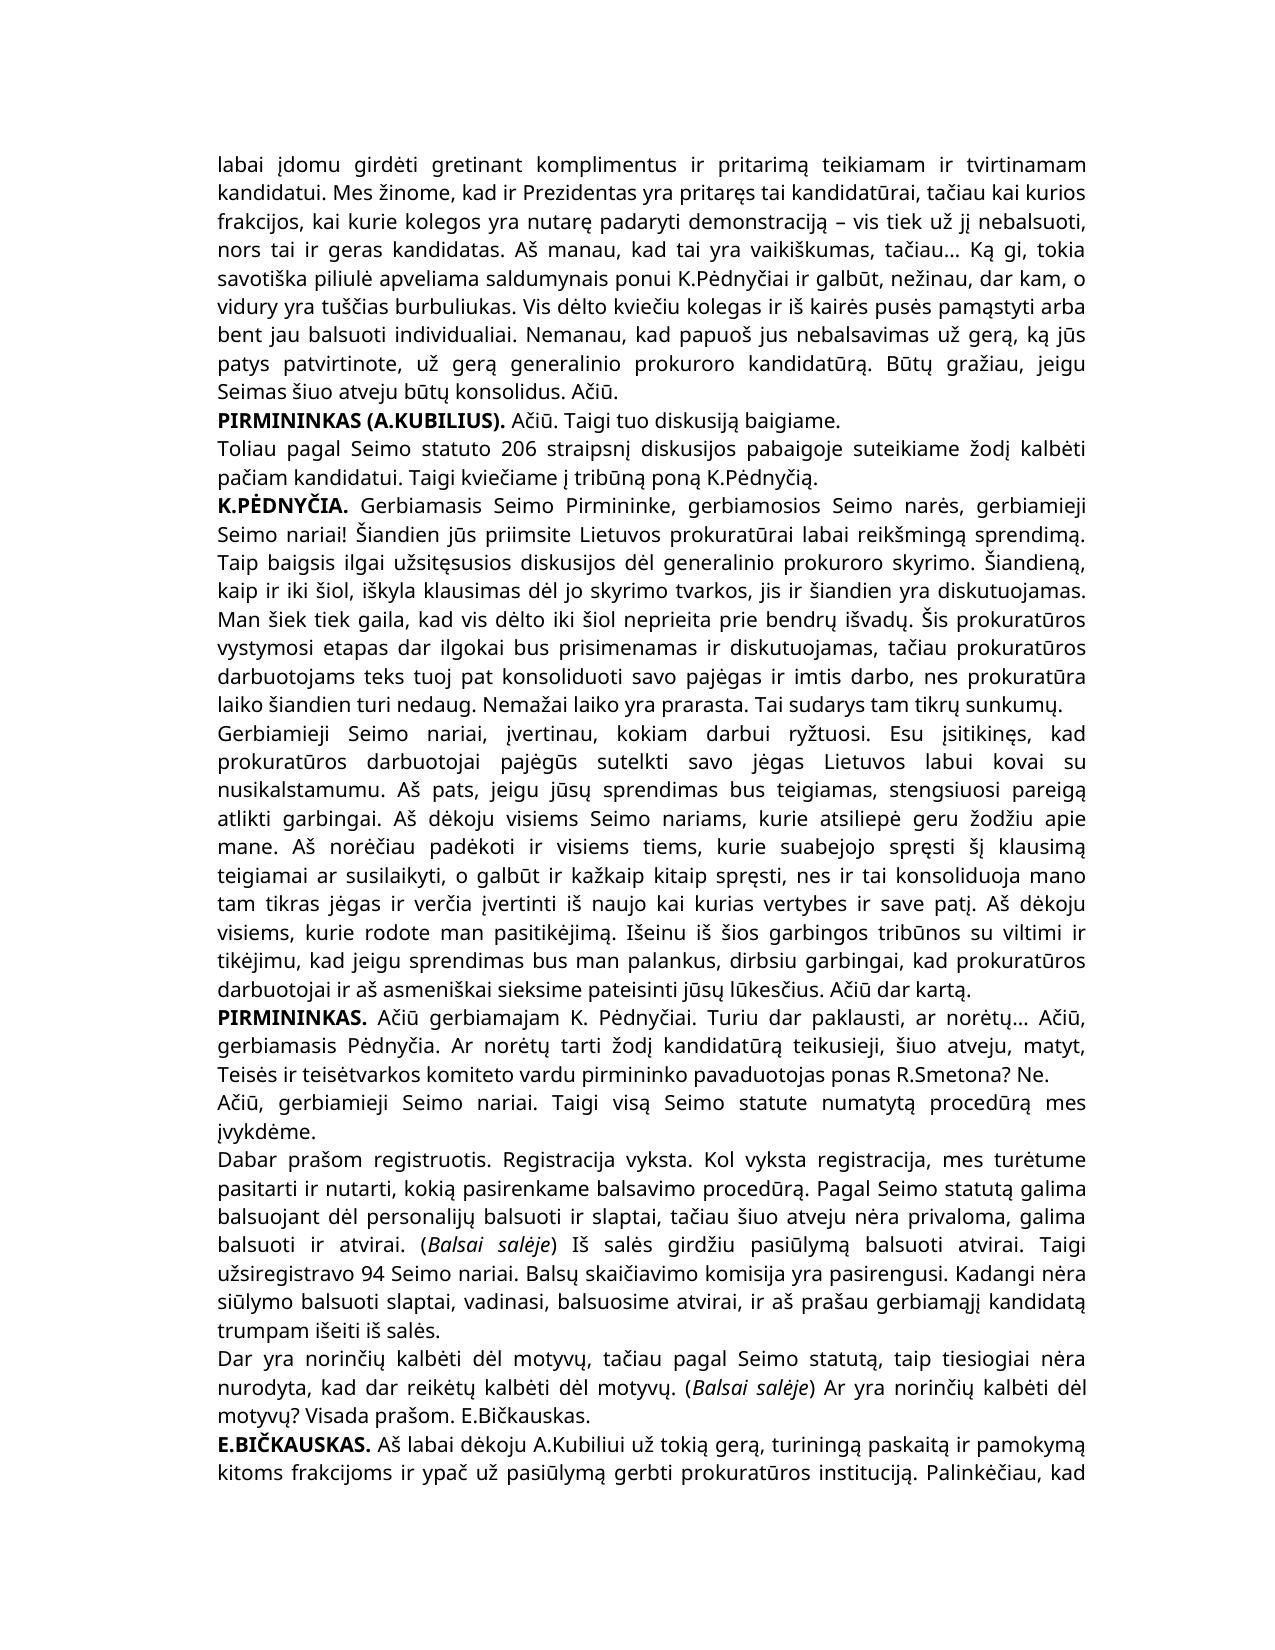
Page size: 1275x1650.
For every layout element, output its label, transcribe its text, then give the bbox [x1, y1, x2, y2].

text PIRMININKAS (A.KUBILIUS). Ačiū. Taigi tuo diskusiją baigiame. [217, 406, 1087, 434]
text Gerbiamieji Seimo nariai, įvertinau, kokiam darbui ryžtuosi. Esu įsitikinęs, kad prokuratūros darbuotojai pajėgūs sutelkti savo jėgas Lietuvos labui kovai su nusikalstamumu. Aš pats, jeigu jūsų sprendimas bus teigiamas, stengsiuosi pareigą atlikti garbingai. Aš dėkoju visiems Seimo nariams, kurie atsiliepė geru žodžiu apie mane. Aš norėčiau padėkoti ir visiems tiems, kurie suabejojo spręsti šį klausimą teigiamai ar susilaikyti, o galbūt ir kažkaip kitaip spręsti, nes ir tai konsoliduoja mano tam tikras jėgas ir verčia įvertinti iš naujo kai kurias vertybes ir save patį. Aš dėkoju visiems, kurie rodote man pasitikėjimą. Išeinu iš šios garbingos tribūnos su viltimi ir tikėjimu, kad jeigu sprendimas bus man palankus, dirbsiu garbingai, kad prokuratūros darbuotojai ir aš asmeniškai sieksime pateisinti jūsų lūkesčius. Ačiū dar kartą. [217, 719, 1087, 1003]
text E.BIČKAUSKAS. Aš labai dėkoju A.Kubiliui už tokią gerą, turiningą paskaitą ir pamokymą kitoms frakcijoms ir ypač už pasiūlymą gerbti prokuratūros instituciją. Palinkėčiau, kad [217, 1430, 1087, 1487]
text Toliau pagal Seimo statuto 206 straipsnį diskusijos pabaigoje suteikiame žodį kalbėti pačiam kandidatui. Taigi kviečiame į tribūną poną K.Pėdnyčią. [217, 434, 1087, 491]
text Dar yra norinčių kalbėti dėl motyvų, tačiau pagal Seimo statutą, taip tiesiogiai nėra nurodyta, kad dar reikėtų kalbėti dėl motyvų. (Balsai salėje) Ar yra norinčių kalbėti dėl motyvų? Visada prašom. E.Bičkauskas. [217, 1344, 1087, 1430]
text PIRMININKAS. Ačiū gerbiamajam K. Pėdnyčiai. Turiu dar paklausti, ar norėtų… Ačiū, gerbiamasis Pėdnyčia. Ar norėtų tarti žodį kandidatūrą teikusieji, šiuo atveju, matyt, Teisės ir teisėtvarkos komiteto vardu pirmininko pavaduotojas ponas R.Smetona? Ne. [217, 1003, 1087, 1088]
text Dabar prašom registruotis. Registracija vyksta. Kol vyksta registracija, mes turėtume pasitarti ir nutarti, kokią pasirenkame balsavimo procedūrą. Pagal Seimo statutą galima balsuojant dėl personalijų balsuoti ir slaptai, tačiau šiuo atveju nėra privaloma, galima balsuoti ir atvirai. (Balsai salėje) Iš salės girdžiu pasiūlymą balsuoti atvirai. Taigi užsiregistravo 94 Seimo nariai. Balsų skaičiavimo komisija yra pasirengusi. Kadangi nėra siūlymo balsuoti slaptai, vadinasi, balsuosime atvirai, ir aš prašau gerbiamąjį kandidatą trumpam išeiti iš salės. [217, 1145, 1087, 1344]
text K.PĖDNYČIA. Gerbiamasis Seimo Pirmininke, gerbiamosios Seimo narės, gerbiamieji Seimo nariai! Šiandien jūs priimsite Lietuvos prokuratūrai labai reikšmingą sprendimą. Taip baigsis ilgai užsitęsusios diskusijos dėl generalinio prokuroro skyrimo. Šiandieną, kaip ir iki šiol, iškyla klausimas dėl jo skyrimo tvarkos, jis ir šiandien yra diskutuojamas. Man šiek tiek gaila, kad vis dėlto iki šiol neprieita prie bendrų išvadų. Šis prokuratūros vystymosi etapas dar ilgokai bus prisimenamas ir diskutuojamas, tačiau prokuratūros darbuotojams teks tuoj pat konsoliduoti savo pajėgas ir imtis darbo, nes prokuratūra laiko šiandien turi nedaug. Nemažai laiko yra prarasta. Tai sudarys tam tikrų sunkumų. [217, 491, 1087, 719]
text labai įdomu girdėti gretinant komplimentus ir pritarimą teikiamam ir tvirtinamam kandidatui. Mes žinome, kad ir Prezidentas yra pritaręs tai kandidatūrai, tačiau kai kurios frakcijos, kai kurie kolegos yra nutarę padaryti demonstraciją – vis tiek už jį nebalsuoti, nors tai ir geras kandidatas. Aš manau, kad tai yra vaikiškumas, tačiau… Ką gi, tokia savotiška piliulė apveliama saldumynais ponui K.Pėdnyčiai ir galbūt, nežinau, dar kam, o vidury yra tuščias burbuliukas. Vis dėlto kviečiu kolegas ir iš kairės pusės pamąstyti arba bent jau balsuoti individualiai. Nemanau, kad papuoš jus nebalsavimas už gerą, ką jūs patys patvirtinote, už gerą generalinio prokuroro kandidatūrą. Būtų gražiau, jeigu Seimas šiuo atveju būtų konsolidus. Ačiū. [217, 150, 1087, 406]
text Ačiū, gerbiamieji Seimo nariai. Taigi visą Seimo statute numatytą procedūrą mes įvykdėme. [217, 1088, 1087, 1145]
